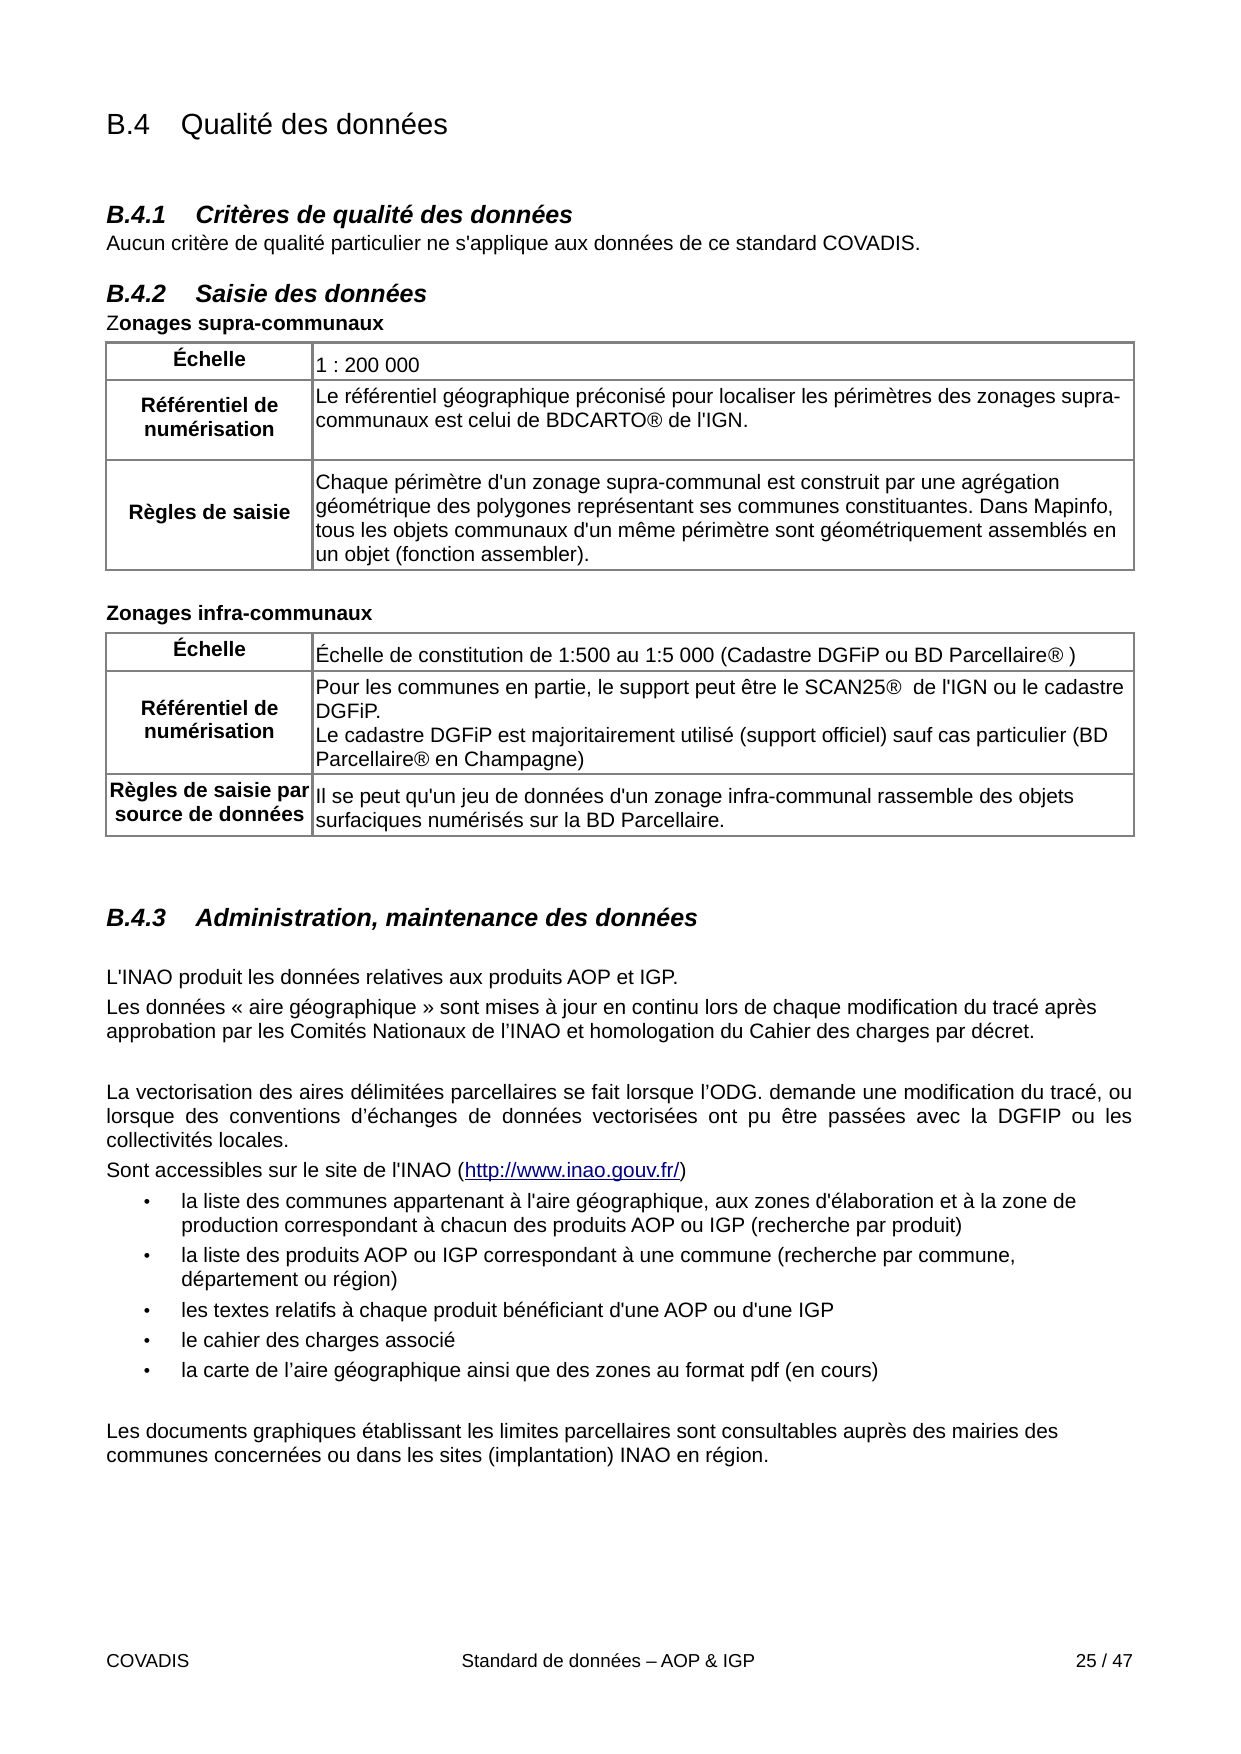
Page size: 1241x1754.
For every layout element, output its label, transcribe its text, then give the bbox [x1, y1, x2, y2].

table_header 1 : 200 000 [314, 344, 1133, 379]
table_header Échelle de constitution de 1:500 au 1:5 000 (Cadastre DGFiP ou BD Parcellaire® ) [314, 634, 1133, 669]
subtitle Qualité des données [106, 107, 1134, 140]
table_header Échelle [107, 634, 311, 669]
text L'INAO produit les données relatives aux produits AOP et IGP. [106, 965, 1134, 989]
text Aucun critère de qualité particulier ne s'applique aux données de ce standard COVADIS. [106, 231, 1134, 255]
subtitle Administration, maintenance des données [106, 903, 1134, 931]
subtitle Critères de qualité des données [106, 199, 1134, 228]
table_cell Chaque périmètre d'un zonage supra-communal est construit par une agrégation géométrique des polygones représentant ses communes constituantes. Dans Mapinfo, tous les objets communaux d'un même périmètre sont géométriquement assemblés en un objet (fonction assembler). [314, 461, 1133, 569]
list le cahier des charges associé [144, 1328, 1134, 1352]
table_cell Pour les communes en partie, le support peut être le SCAN25® de l'IGN ou le cadastre DGFiP. Le cadastre DGFiP est majoritairement utilisé (support officiel) sauf cas particulier (BD Parcellaire® en Champagne) [314, 672, 1133, 773]
text Zonages infra-communaux [106, 601, 1134, 625]
list la carte de l’aire géographique ainsi que des zones au format pdf (en cours) [144, 1358, 1134, 1382]
table_header Échelle [107, 344, 311, 379]
list la liste des communes appartenant à l'aire géographique, aux zones d'élaboration et à la zone de production correspondant à chacun des produits AOP ou IGP (recherche par produit) [144, 1189, 1134, 1237]
text Zonages supra-communaux [106, 311, 1134, 335]
subtitle Saisie des données [106, 279, 1134, 308]
list les textes relatifs à chaque produit bénéficiant d'une AOP ou d'une IGP [144, 1297, 1134, 1321]
table_cell Le référentiel géographique préconisé pour localiser les périmètres des zonages supra-communaux est celui de BDCARTO® de l'IGN. [314, 381, 1133, 459]
text Les documents graphiques établissant les limites parcellaires sont consultables auprès des mairies des communes concernées ou dans les sites (implantation) INAO en région. [106, 1419, 1134, 1467]
table_cell Règles de saisie [107, 461, 311, 569]
text Sont accessibles sur le site de l'INAO (http://www.inao.gouv.fr/) [106, 1158, 1134, 1182]
text La vectorisation des aires délimitées parcellaires se fait lorsque l’ODG. demande une modification du tracé, ou lorsque des conventions d’échanges de données vectorisées ont pu être passées avec la DGFIP ou les collectivités locales. [106, 1080, 1134, 1152]
table_cell Il se peut qu'un jeu de données d'un zonage infra-communal rassemble des objets surfaciques numérisés sur la BD Parcellaire. [314, 775, 1133, 835]
text Les données « aire géographique » sont mises à jour en continu lors de chaque modification du tracé après approbation par les Comités Nationaux de l’INAO et homologation du Cahier des charges par décret. [106, 995, 1134, 1043]
table_cell Référentiel de numérisation [107, 672, 311, 773]
table_cell Référentiel de numérisation [107, 381, 311, 459]
list la liste des produits AOP ou IGP correspondant à une commune (recherche par commune, département ou région) [144, 1243, 1134, 1291]
table_cell Règles de saisie par source de données [107, 775, 311, 835]
